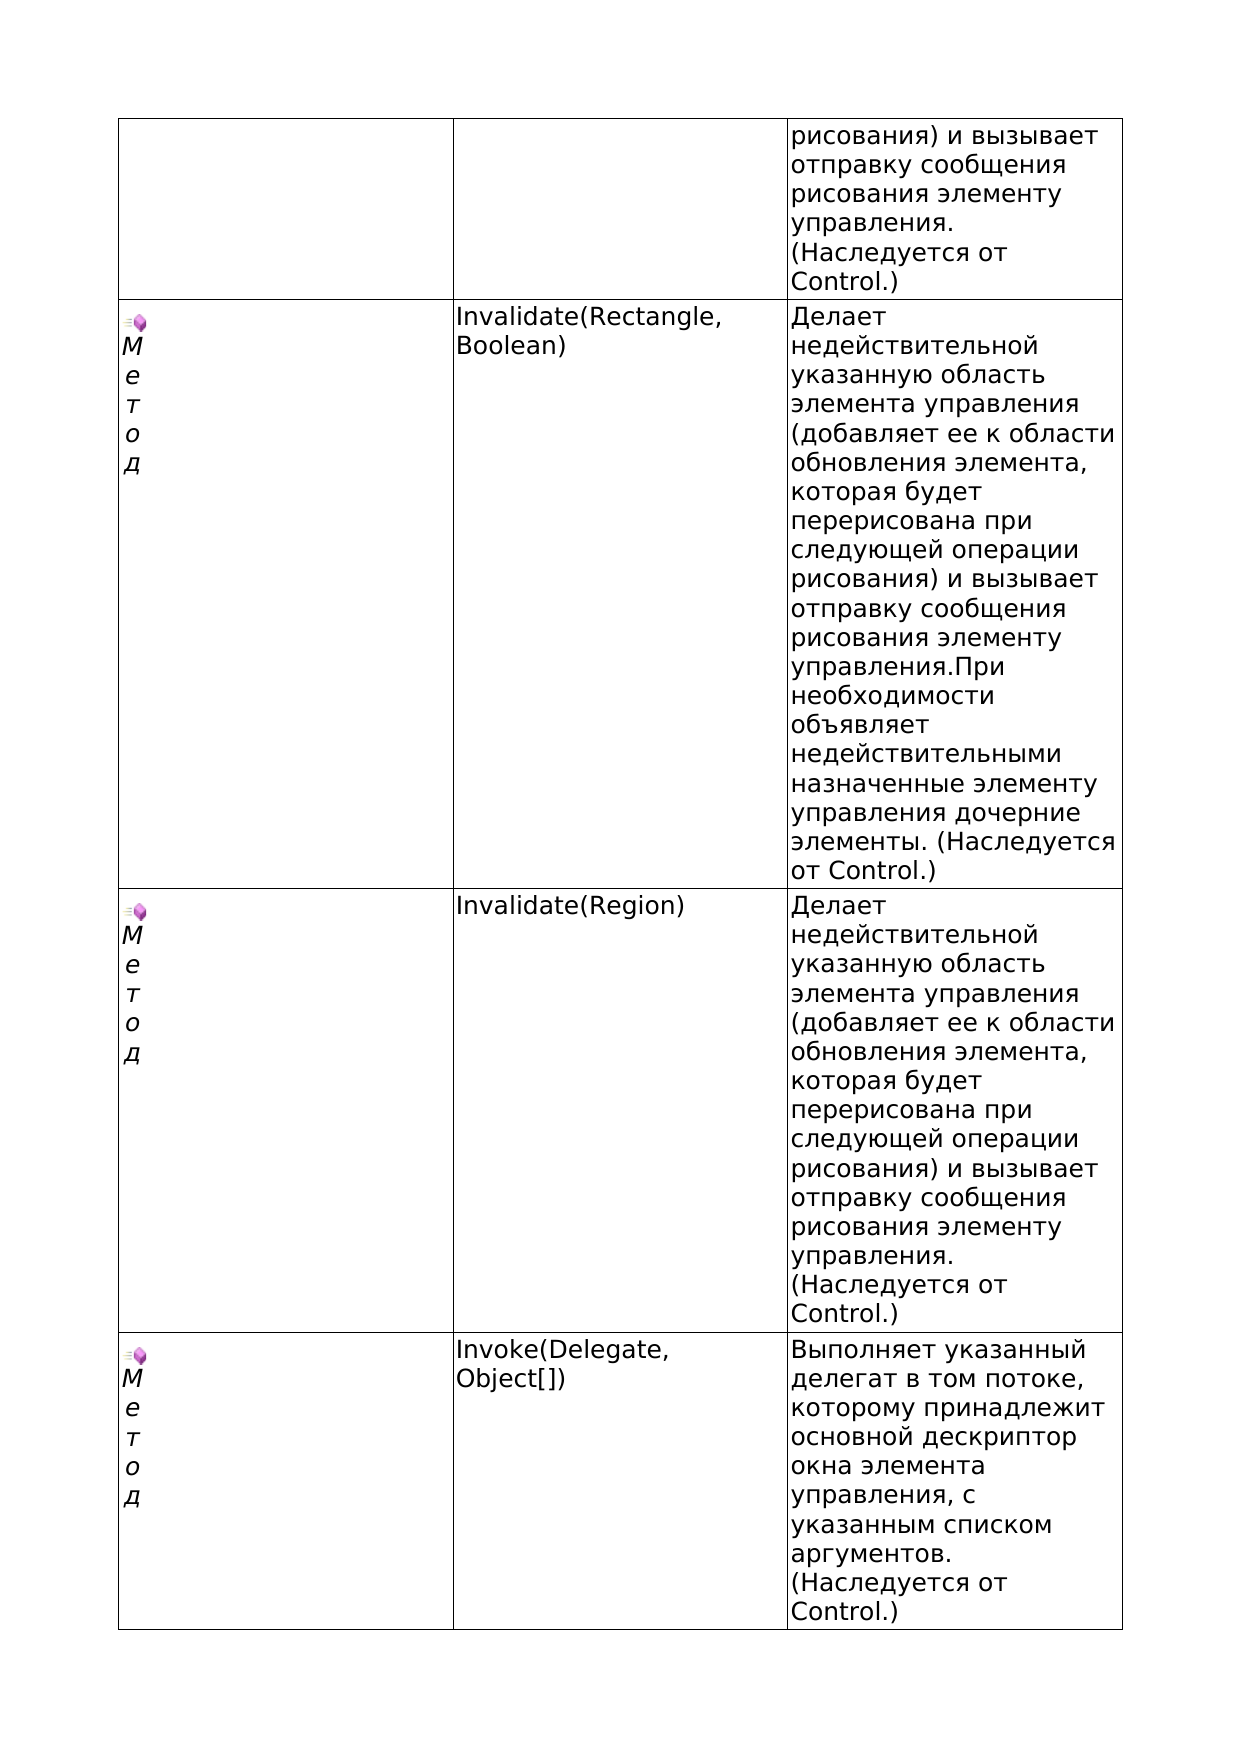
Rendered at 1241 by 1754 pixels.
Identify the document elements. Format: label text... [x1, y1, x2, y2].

table_cell [119, 889, 453, 1332]
picture [121, 314, 147, 332]
table_cell [119, 300, 453, 888]
picture [121, 1347, 147, 1365]
table_cell Invoke(Delegate, Object[]) [454, 1333, 787, 1629]
table_cell Invalidate(Region) [454, 889, 787, 1332]
picture [121, 903, 147, 921]
table_cell Invalidate(Rectangle, Boolean) [454, 300, 787, 888]
table_cell [454, 119, 787, 299]
table_cell Делает недействительной указанную область элемента управления (добавляет ее к области обновления элемента, которая будет перерисована при следующей операции рисования) и вызывает отправку сообщения рисования элементу управления.При необходимости объявляет недействительными назначенные элементу управления дочерние элементы. (Наследуется от Control.) [788, 300, 1122, 888]
table_cell рисования) и вызывает отправку сообщения рисования элементу управления. (Наследуется от Control.) [788, 119, 1122, 299]
table_cell Выполняет указанный делегат в том потоке, которому принадлежит основной дескриптор окна элемента управления, с указанным списком аргументов. (Наследуется от Control.) [788, 1333, 1122, 1629]
table_cell [119, 1333, 453, 1629]
table_cell Делает недействительной указанную область элемента управления (добавляет ее к области обновления элемента, которая будет перерисована при следующей операции рисования) и вызывает отправку сообщения рисования элементу управления. (Наследуется от Control.) [788, 889, 1122, 1332]
table_cell [119, 119, 453, 299]
